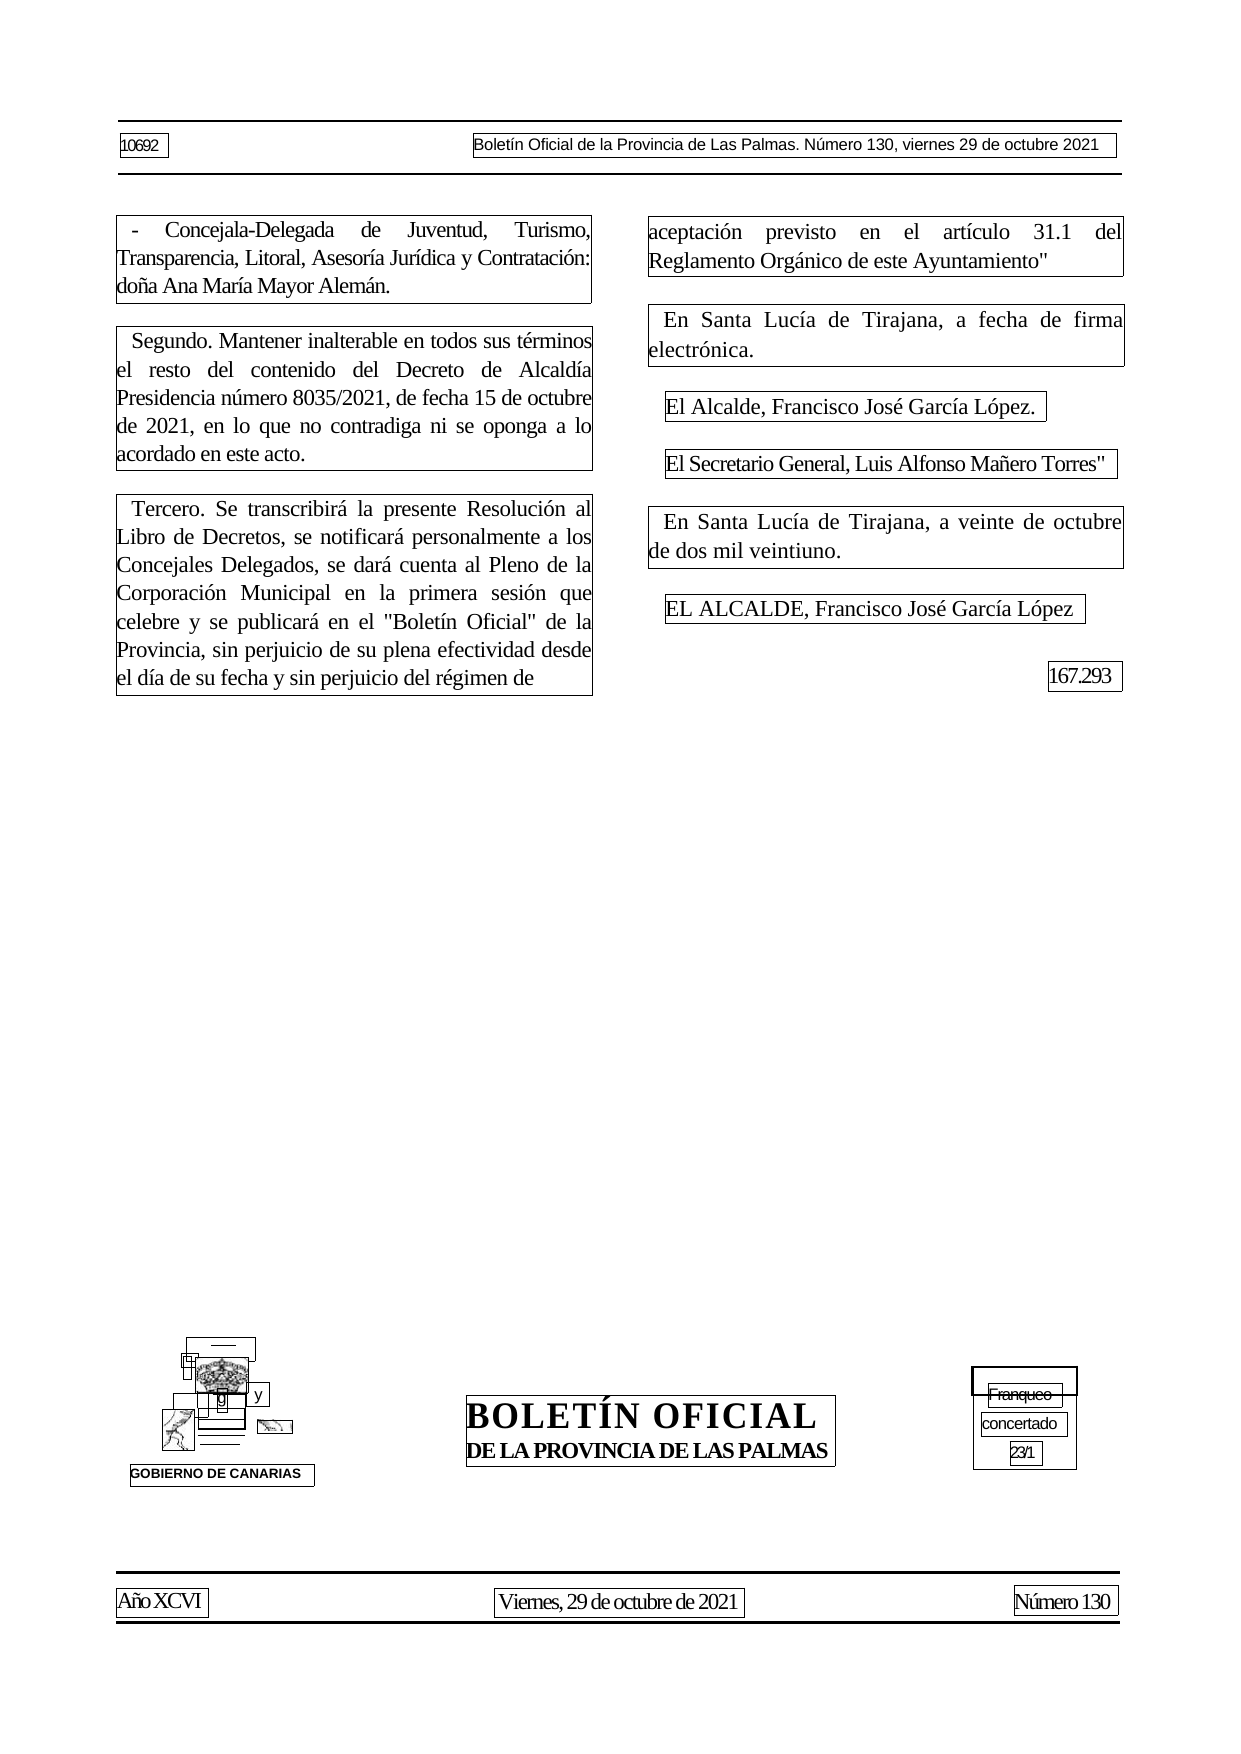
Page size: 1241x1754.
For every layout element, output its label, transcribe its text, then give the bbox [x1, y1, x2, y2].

text GOBIERNO DE CANARIAS [131, 1465, 314, 1482]
text g [218, 1395, 227, 1408]
picture [196, 1358, 248, 1393]
text y [254, 1383, 269, 1406]
text - Concejala-Delegada de Juventud, Turismo, Transparencia, Litoral, Asesoría Jurídica y Contratación: doña Ana María Mayor Alemán. [117, 216, 591, 299]
text [218, 1389, 227, 1394]
picture [163, 1410, 194, 1450]
text Viernes, 29 de octubre de 2021 [495, 1589, 744, 1614]
text Segundo. Mantener inalterable en todos sus términos el resto del contenido del Decreto de Alcaldía Presidencia número 8035/2021, de fecha 15 de octubre de 2021, en lo que no contradiga ni se oponga a lo acordado en este acto. [117, 327, 592, 467]
picture [258, 1421, 292, 1431]
text Año XCVI [117, 1589, 208, 1614]
text Número 130 [1015, 1589, 1118, 1614]
text concertado [982, 1414, 1067, 1433]
text 10692 [121, 136, 168, 155]
text 23/1 [1011, 1444, 1042, 1462]
table_header [199, 1409, 244, 1419]
text aceptación previsto en el artículo 31.1 del Reglamento Orgánico de este Ayuntamiento" [649, 217, 1123, 274]
text 167.293 [1049, 663, 1122, 688]
text El Alcalde, Francisco José García López. [666, 394, 1046, 419]
text BOLETÍN OFICIAL [467, 1396, 835, 1437]
table_cell [199, 1420, 244, 1428]
text En Santa Lucía de Tirajana, a fecha de firma electrónica. [649, 305, 1124, 363]
text En Santa Lucía de Tirajana, a veinte de octubre de dos mil veintiuno. [649, 507, 1123, 565]
text EL ALCALDE, Francisco José García López [666, 596, 1085, 622]
text Franqueo [989, 1385, 1062, 1404]
text DE LA PROVINCIA DE LAS PALMAS [467, 1437, 835, 1463]
text Tercero. Se transcribirá la presente Resolución al Libro de Decretos, se notificará personalmente a los Concejales Delegados, se dará cuenta al Pleno de la Corporación Municipal en la primera sesión que celebre y se publicará en el "Boletín Oficial" de la Provincia, sin perjuicio de su plena efectividad desde el día de su fecha y sin perjuicio del régimen de [117, 495, 592, 691]
text El Secretario General, Luis Alfonso Mañero Torres" [666, 451, 1117, 476]
text Boletín Oficial de la Provincia de Las Palmas. Número 130, viernes 29 de octubre 2021 [474, 136, 1116, 154]
